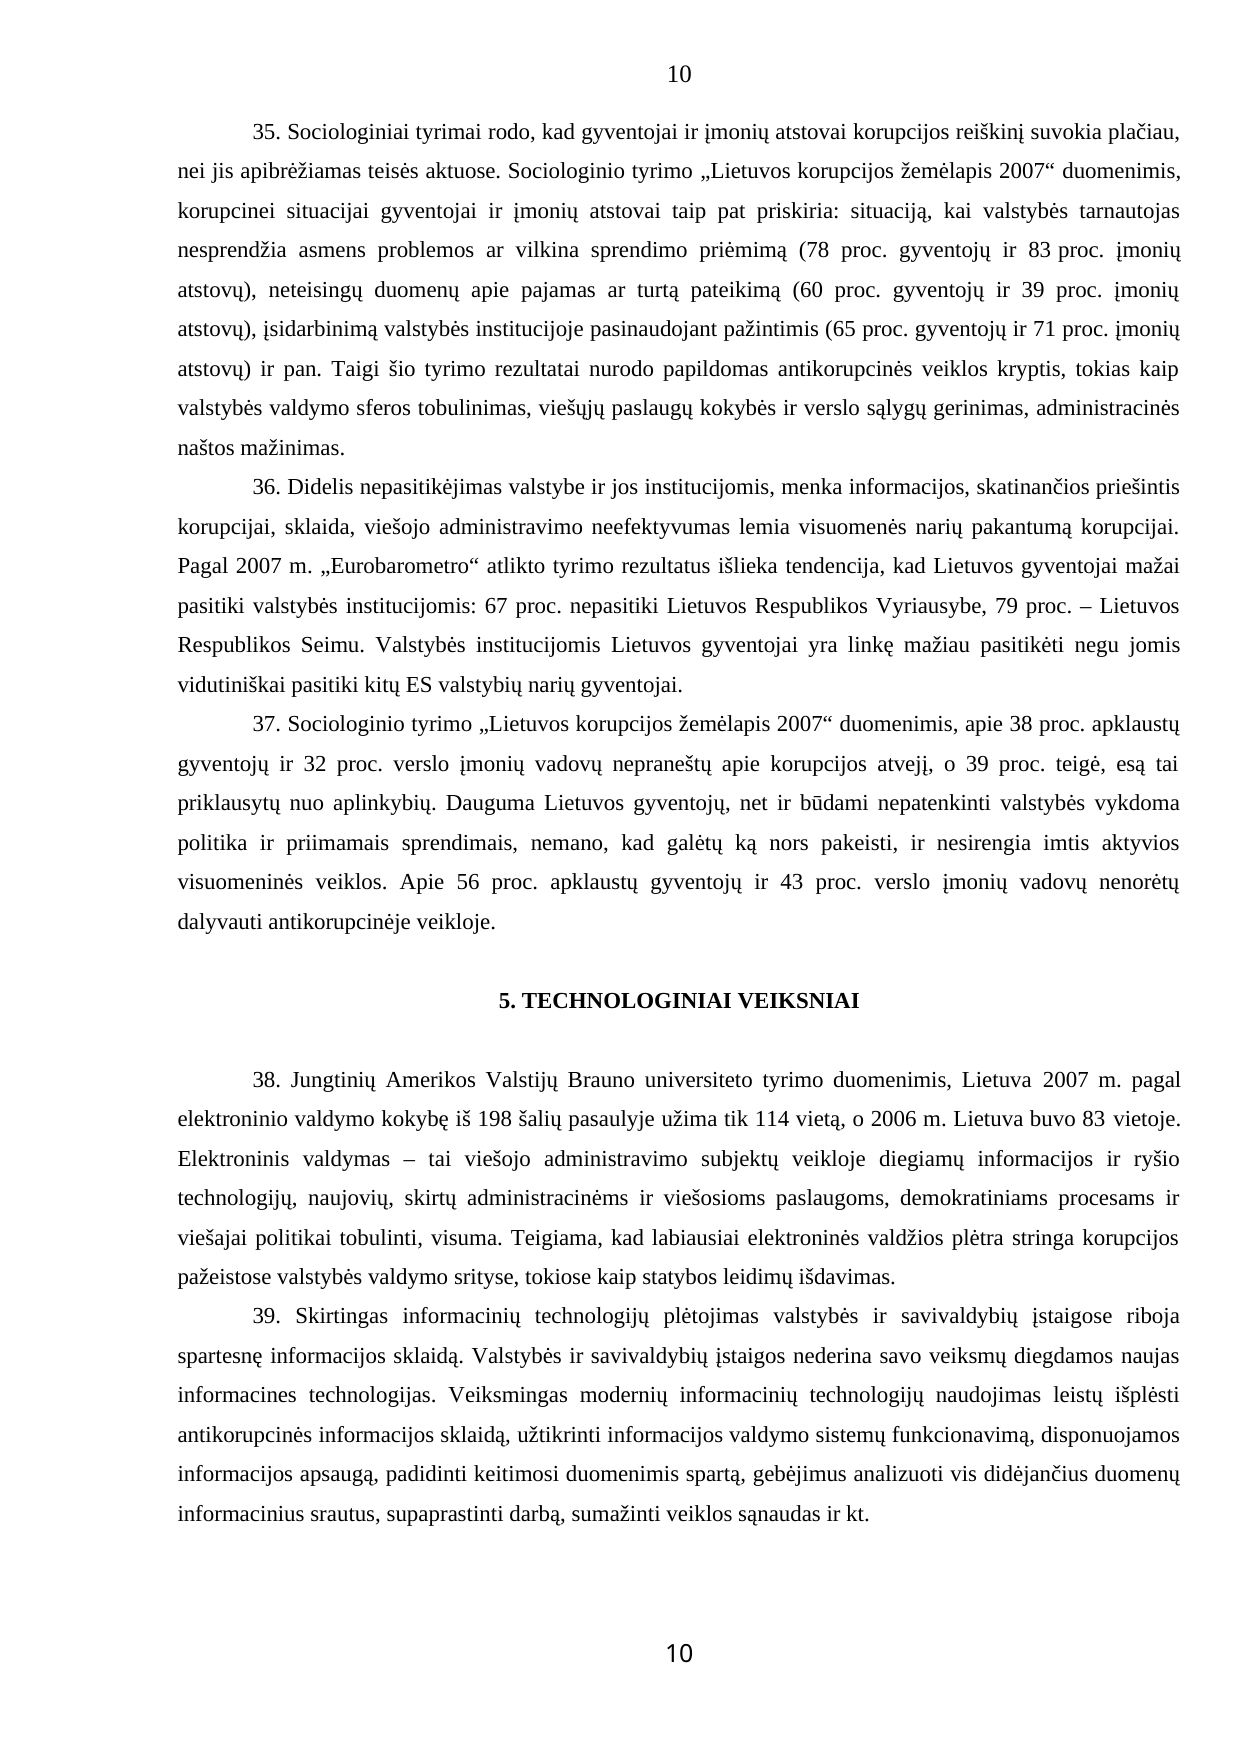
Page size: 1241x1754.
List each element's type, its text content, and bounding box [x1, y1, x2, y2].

subtitle 5. Technologiniai veiksniai [177, 987, 1181, 1013]
text 36. Didelis nepasitikėjimas valstybe ir jos institucijomis, menka informacijos, skatinančios priešintis korupcijai, sklaida, viešojo administravimo neefektyvumas lemia visuomenės narių pakantumą korupcijai. Pagal 2007 m. „Eurobarometro“ atlikto tyrimo rezultatus išlieka tendencija, kad Lietuvos gyventojai mažai pasitiki valstybės institucijomis: 67 proc. nepasitiki Lietuvos Respublikos Vyriausybe, 79 proc. – Lietuvos Respublikos Seimu. Valstybės institucijomis Lietuvos gyventojai yra linkę mažiau pasitikėti negu jomis vidutiniškai pasitiki kitų ES valstybių narių gyventojai. [177, 473, 1181, 697]
text 38. Jungtinių Amerikos Valstijų Brauno universiteto tyrimo duomenimis, Lietuva 2007 m. pagal elektroninio valdymo kokybę iš 198 šalių pasaulyje užima tik 114 vietą, o 2006 m. Lietuva buvo 83 vietoje. Elektroninis valdymas – tai viešojo administravimo subjektų veikloje diegiamų informacijos ir ryšio technologijų, naujovių, skirtų administracinėms ir viešosioms paslaugoms, demokratiniams procesams ir viešajai politikai tobulinti, visuma. Teigiama, kad labiausiai elektroninės valdžios plėtra stringa korupcijos pažeistose valstybės valdymo srityse, tokiose kaip statybos leidimų išdavimas. [177, 1066, 1181, 1289]
text 39. Skirtingas informacinių technologijų plėtojimas valstybės ir savivaldybių įstaigose riboja spartesnę informacijos sklaidą. Valstybės ir savivaldybių įstaigos nederina savo veiksmų diegdamos naujas informacines technologijas. Veiksmingas modernių informacinių technologijų naudojimas leistų išplėsti antikorupcinės informacijos sklaidą, užtikrinti informacijos valdymo sistemų funkcionavimą, disponuojamos informacijos apsaugą, padidinti keitimosi duomenimis spartą, gebėjimus analizuoti vis didėjančius duomenų informacinius srautus, supaprastinti darbą, sumažinti veiklos sąnaudas ir kt. [177, 1302, 1181, 1526]
text 35. Sociologiniai tyrimai rodo, kad gyventojai ir įmonių atstovai korupcijos reiškinį suvokia plačiau, nei jis apibrėžiamas teisės aktuose. Sociologinio tyrimo „Lietuvos korupcijos žemėlapis 2007“ duomenimis, korupcinei situacijai gyventojai ir įmonių atstovai taip pat priskiria: situaciją, kai valstybės tarnautojas nesprendžia asmens problemos ar vilkina sprendimo priėmimą (78 proc. gyventojų ir 83 proc. įmonių atstovų), neteisingų duomenų apie pajamas ar turtą pateikimą (60 proc. gyventojų ir 39 proc. įmonių atstovų), įsidarbinimą valstybės institucijoje pasinaudojant pažintimis (65 proc. gyventojų ir 71 proc. įmonių atstovų) ir pan. Taigi šio tyrimo rezultatai nurodo papildomas antikorupcinės veiklos kryptis, tokias kaip valstybės valdymo sferos tobulinimas, viešųjų paslaugų kokybės ir verslo sąlygų gerinimas, administracinės naštos mažinimas. [177, 118, 1181, 460]
text 37. Sociologinio tyrimo „Lietuvos korupcijos žemėlapis 2007“ duomenimis, apie 38 proc. apklaustų gyventojų ir 32 proc. verslo įmonių vadovų nepraneštų apie korupcijos atvejį, o 39 proc. teigė, esą tai priklausytų nuo aplinkybių. Dauguma Lietuvos gyventojų, net ir būdami nepatenkinti valstybės vykdoma politika ir priimamais sprendimais, nemano, kad galėtų ką nors pakeisti, ir nesirengia imtis aktyvios visuomeninės veiklos. Apie 56 proc. apklaustų gyventojų ir 43 proc. verslo įmonių vadovų nenorėtų dalyvauti antikorupcinėje veikloje. [177, 710, 1181, 934]
